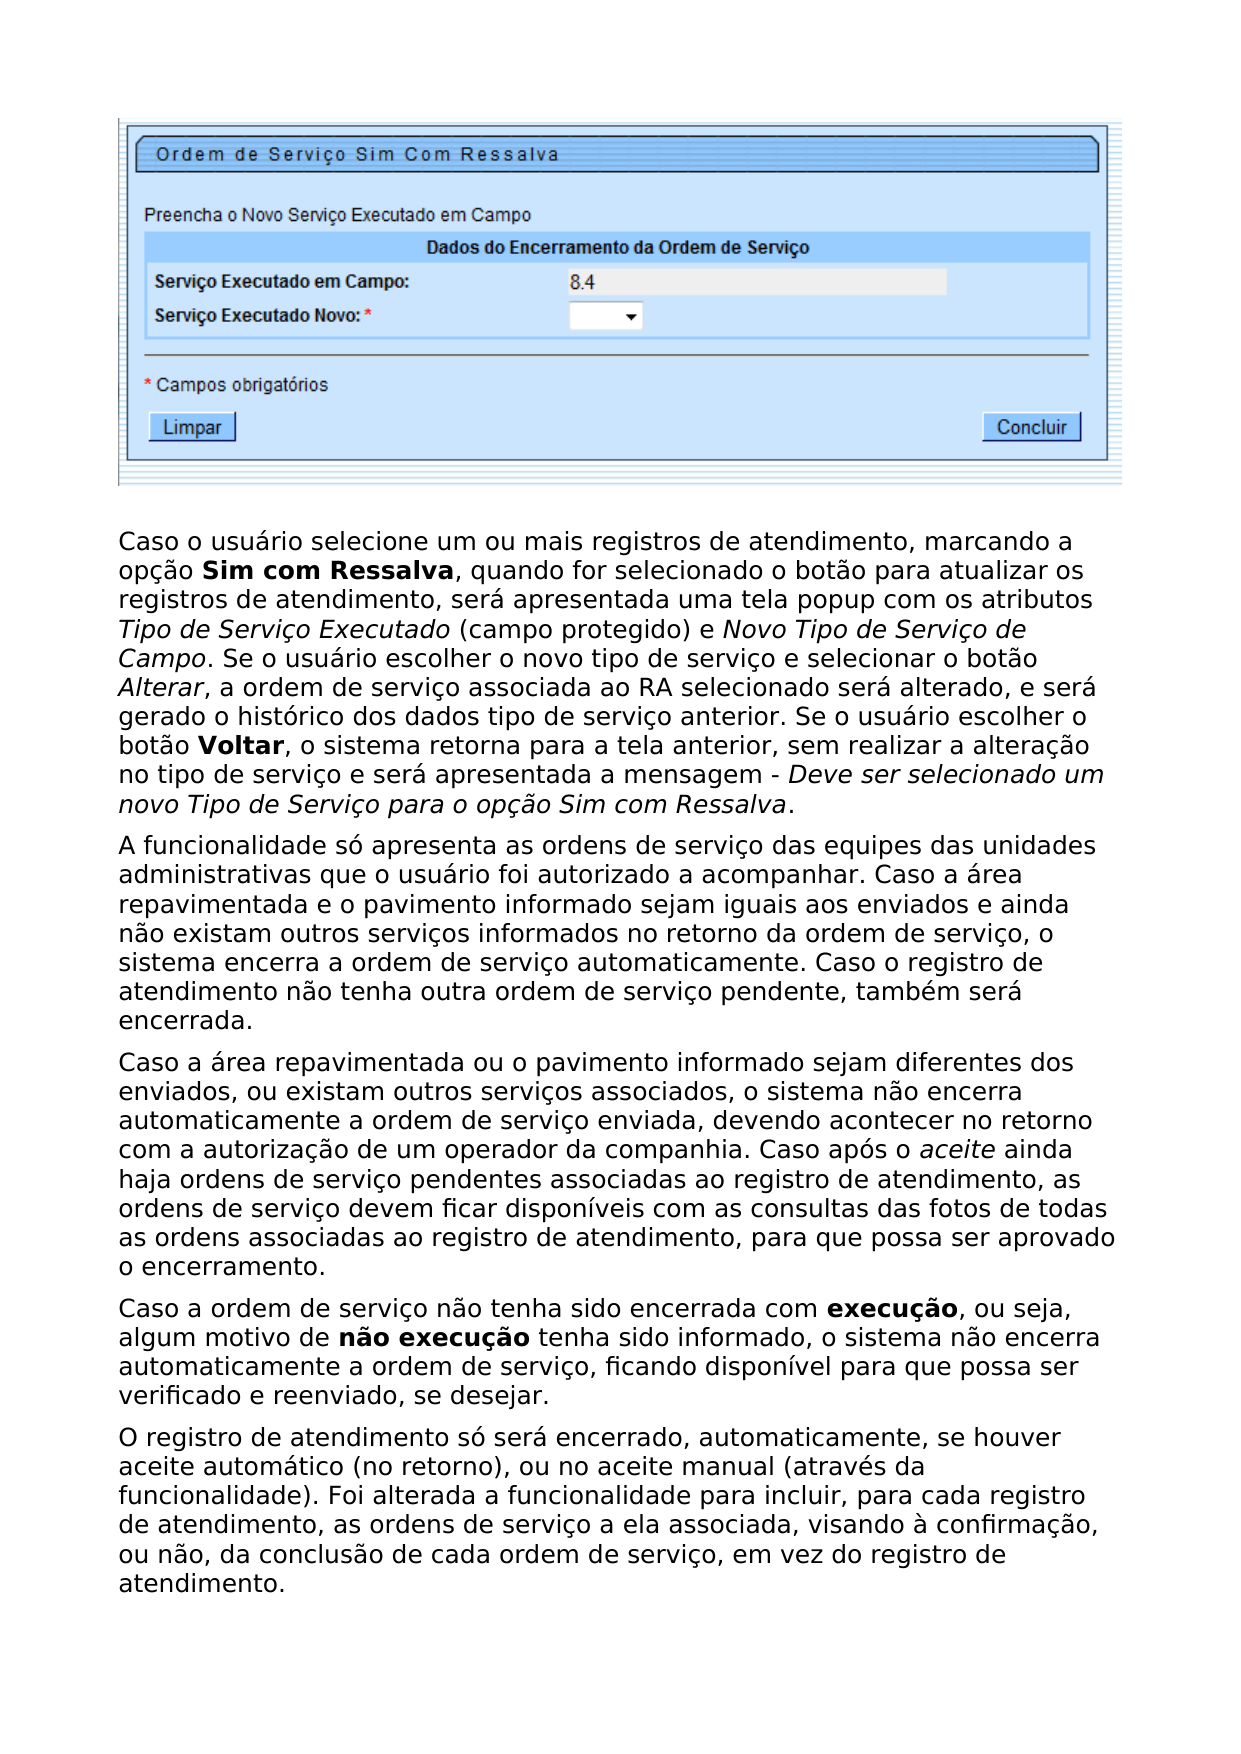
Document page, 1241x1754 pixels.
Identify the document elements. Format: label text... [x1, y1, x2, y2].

text A funcionalidade só apresenta as ordens de serviço das equipes das unidades administrativas que o usuário foi autorizado a acompanhar. Caso a área repavimentada e o pavimento informado sejam iguais aos enviados e ainda não existam outros serviços informados no retorno da ordem de serviço, o sistema encerra a ordem de serviço automaticamente. Caso o registro de atendimento não tenha outra ordem de serviço pendente, também será encerrada. [118, 832, 1122, 1036]
text Caso a área repavimentada ou o pavimento informado sejam diferentes dos enviados, ou existam outros serviços associados, o sistema não encerra automaticamente a ordem de serviço enviada, devendo acontecer no retorno com a autorização de um operador da companhia. Caso após o aceite ainda haja ordens de serviço pendentes associadas ao registro de atendimento, as ordens de serviço devem ficar disponíveis com as consultas das fotos de todas as ordens associadas ao registro de atendimento, para que possa ser aprovado o encerramento. [118, 1048, 1122, 1282]
text Caso o usuário selecione um ou mais registros de atendimento, marcando a opção Sim com Ressalva, quando for selecionado o botão para atualizar os registros de atendimento, será apresentada uma tela popup com os atributos Tipo de Serviço Executado (campo protegido) e Novo Tipo de Serviço de Campo. Se o usuário escolher o novo tipo de serviço e selecionar o botão Alterar, a ordem de serviço associada ao RA selecionado será alterado, e será gerado o histórico dos dados tipo de serviço anterior. Se o usuário escolher o botão Voltar, o sistema retorna para a tela anterior, sem realizar a alteração no tipo de serviço e será apresentada a mensagem - Deve ser selecionado um novo Tipo de Serviço para o opção Sim com Ressalva. [118, 527, 1122, 819]
picture [118, 118, 1123, 486]
text Caso a ordem de serviço não tenha sido encerrada com execução, ou seja, algum motivo de não execução tenha sido informado, o sistema não encerra automaticamente a ordem de serviço, ficando disponível para que possa ser verificado e reenviado, se desejar. [118, 1294, 1122, 1411]
text O registro de atendimento só será encerrado, automaticamente, se houver aceite automático (no retorno), ou no aceite manual (através da funcionalidade). Foi alterada a funcionalidade para incluir, para cada registro de atendimento, as ordens de serviço a ela associada, visando à confirmação, ou não, da conclusão de cada ordem de serviço, em vez do registro de atendimento. [118, 1423, 1122, 1598]
